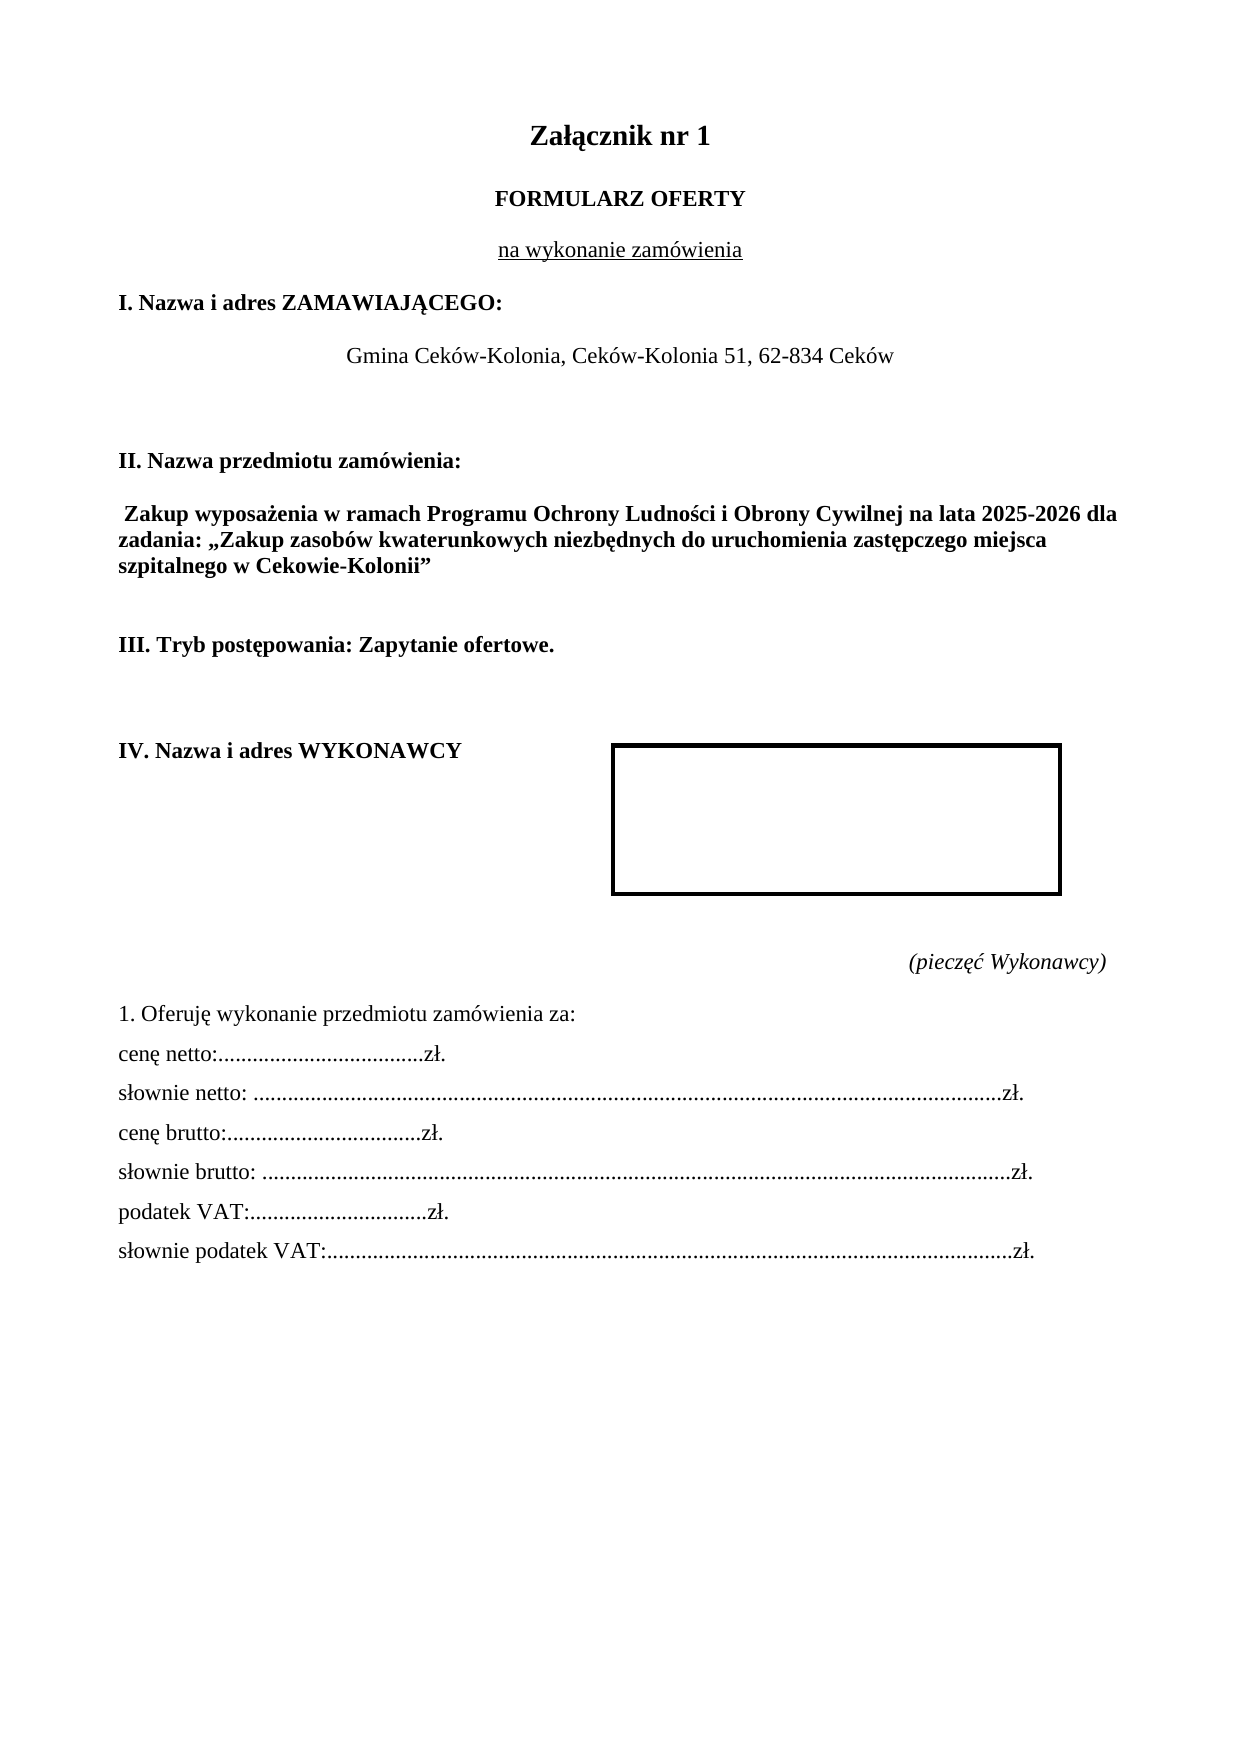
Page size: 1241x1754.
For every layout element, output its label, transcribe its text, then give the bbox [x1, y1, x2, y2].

text słownie brutto: ...................................................................................................................................zł. [118, 1158, 1122, 1185]
text III. Tryb postępowania: Zapytanie ofertowe. [118, 632, 1122, 658]
text słownie netto: ...................................................................................................................................zł. [118, 1079, 1122, 1106]
text I. Nazwa i adres ZAMAWIAJĄCEGO: [118, 289, 1122, 315]
text słownie podatek VAT:........................................................................................................................zł. [118, 1237, 1122, 1264]
text IV. Nazwa i adres WYKONAWCY [118, 737, 1122, 763]
text na wykonanie zamówienia [118, 236, 1122, 263]
text Zakup wyposażenia w ramach Programu Ochrony Ludności i Obrony Cywilnej na lata 2025-2026 dla zadania: „Zakup zasobów kwaterunkowych niezbędnych do uruchomienia zastępczego miejsca szpitalnego w Cekowie-Kolonii” [118, 500, 1122, 579]
text 1. Oferuję wykonanie przedmiotu zamówienia za: [118, 1001, 1122, 1027]
text FORMULARZ OFERTY [118, 185, 1122, 212]
text podatek VAT:...............................zł. [118, 1198, 1122, 1224]
text (pieczęć Wykonawcy) [118, 948, 1122, 974]
text II. Nazwa przedmiotu zamówienia: [118, 447, 1122, 473]
text Gmina Ceków-Kolonia, Ceków-Kolonia 51, 62-834 Ceków [118, 342, 1122, 368]
text cenę netto:....................................zł. [118, 1040, 1122, 1066]
text cenę brutto:..................................zł. [118, 1119, 1122, 1145]
text Załącznik nr 1 [118, 118, 1122, 152]
